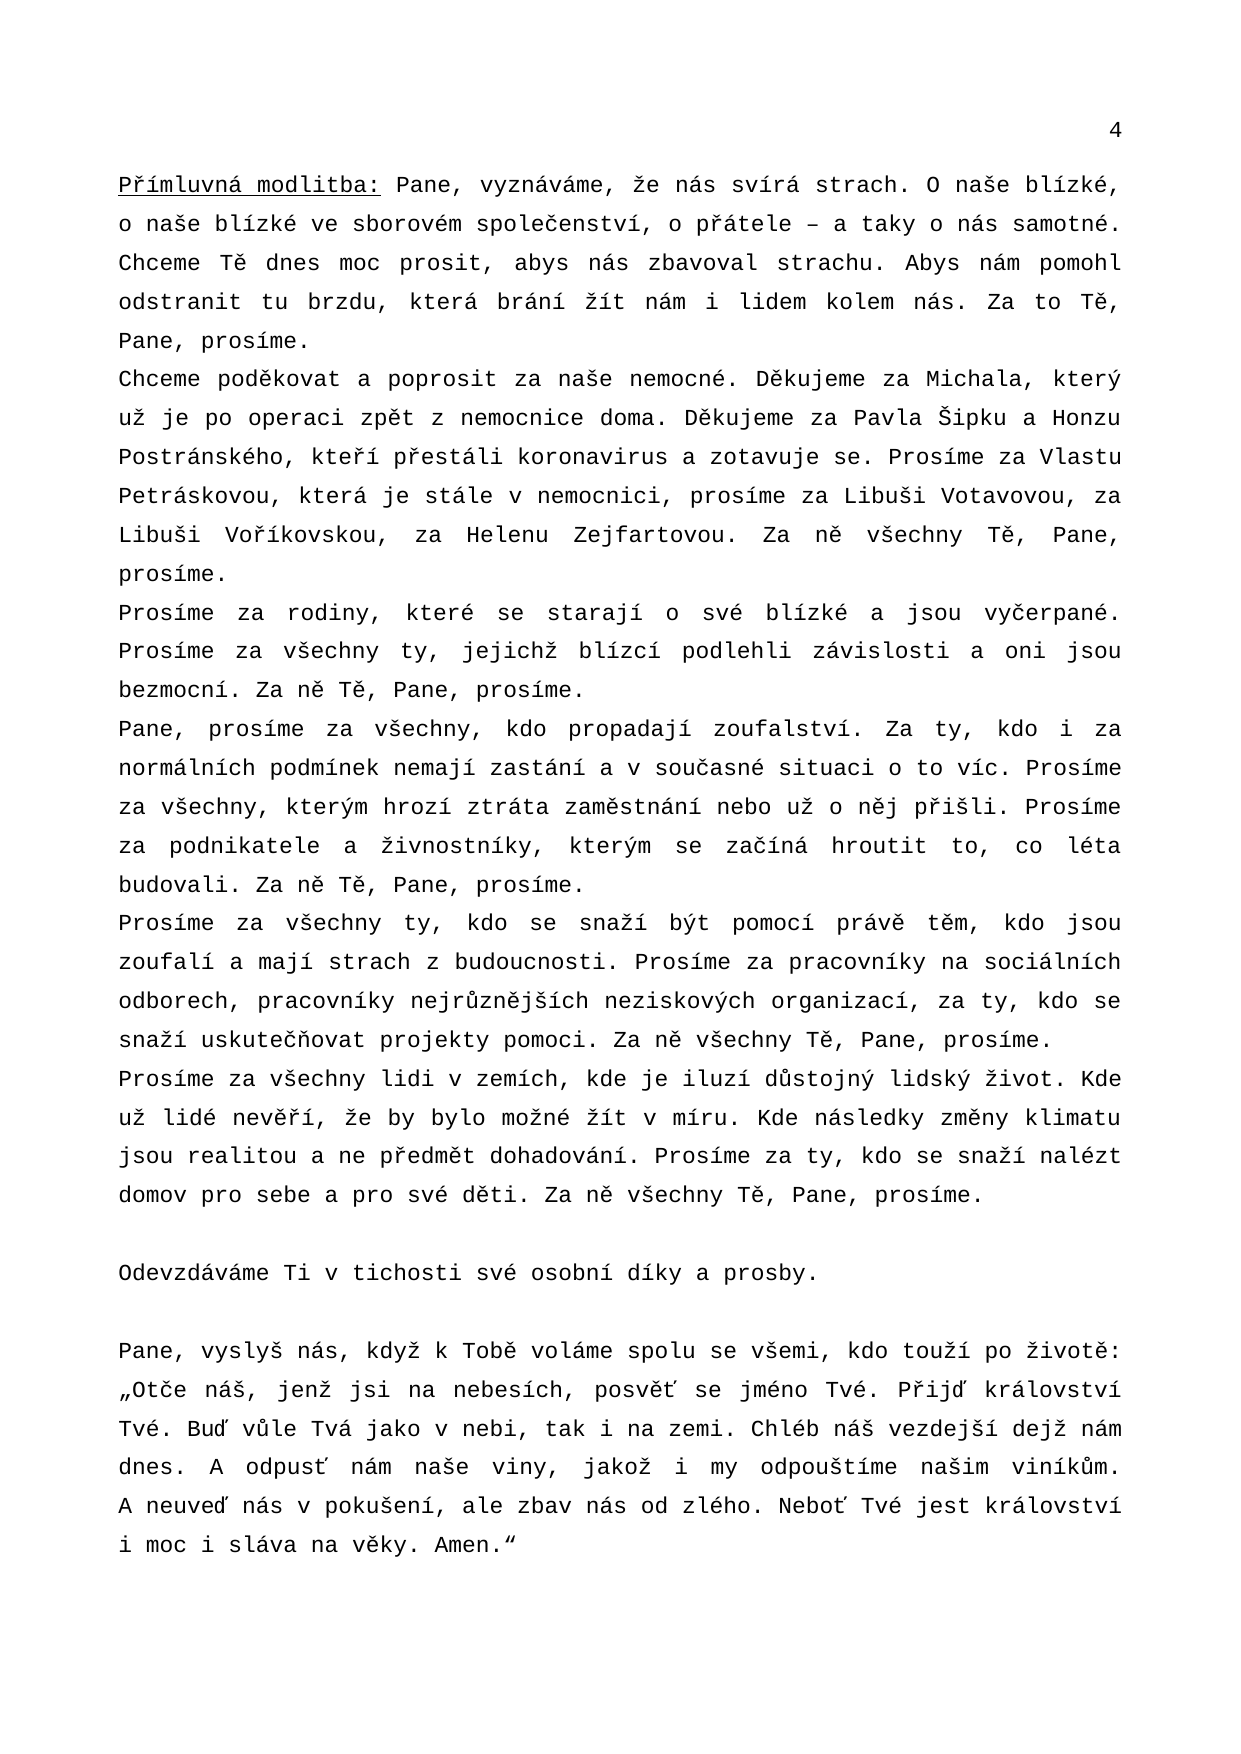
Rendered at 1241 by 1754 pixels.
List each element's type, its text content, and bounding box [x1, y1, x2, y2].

text Pane, prosíme za všechny, kdo propadají zoufalství. Za ty, kdo i za normálních podmínek nemají zastání a v současné situaci o to víc. Prosíme za všechny, kterým hrozí ztráta zaměstnání nebo už o něj přišli. Prosíme za podnikatele a živnostníky, kterým se začíná hroutit to, co léta budovali. Za ně Tě, Pane, prosíme. [118, 717, 1122, 899]
text Prosíme za všechny lidi v zemích, kde je iluzí důstojný lidský život. Kde už lidé nevěří, že by bylo možné žít v míru. Kde následky změny klimatu jsou realitou a ne předmět dohadování. Prosíme za ty, kdo se snaží nalézt domov pro sebe a pro své děti. Za ně všechny Tě, Pane, prosíme. [118, 1067, 1122, 1210]
text Chceme Tě dnes moc prosit, abys nás zbavoval strachu. Abys nám pomohl odstranit tu brzdu, která brání žít nám i lidem kolem nás. Za to Tě, Pane, prosíme. [118, 251, 1122, 355]
text Odevzdáváme Ti v tichosti své osobní díky a prosby. [118, 1261, 1122, 1287]
text Chceme poděkovat a poprosit za naše nemocné. Děkujeme za Michala, který už je po operaci zpět z nemocnice doma. Děkujeme za Pavla Šipku a Honzu Postránského, kteří přestáli koronavirus a zotavuje se. Prosíme za Vlastu Petráskovou, která je stále v nemocnici, prosíme za Libuši Votavovou, za Libuši Voříkovskou, za Helenu Zejfartovou. Za ně všechny Tě, Pane, prosíme. [118, 368, 1122, 588]
text Prosíme za všechny ty, kdo se snaží být pomocí právě těm, kdo jsou zoufalí a mají strach z budoucnosti. Prosíme za pracovníky na sociálních odborech, pracovníky nejrůznějších neziskových organizací, za ty, kdo se snaží uskutečňovat projekty pomoci. Za ně všechny Tě, Pane, prosíme. [118, 912, 1122, 1054]
text Prosíme za rodiny, které se starají o své blízké a jsou vyčerpané. Prosíme za všechny ty, jejichž blízcí podlehli závislosti a oni jsou bezmocní. Za ně Tě, Pane, prosíme. [118, 601, 1122, 704]
text Přímluvná modlitba: Pane, vyznáváme, že nás svírá strach. O naše blízké, o naše blízké ve sborovém společenství, o přátele – a taky o nás samotné. [118, 173, 1122, 238]
text Pane, vyslyš nás, když k Tobě voláme spolu se všemi, kdo touží po životě: „Otče náš, jenž jsi na nebesích, posvěť se jméno Tvé. Přijď království Tvé. Buď vůle Tvá jako v nebi, tak i na zemi. Chléb náš vezdejší dejž nám dnes. A odpusť nám naše viny, jakož i my odpouštíme našim viníkům. A neuveď nás v pokušení, ale zbav nás od zlého. Neboť Tvé jest království i moc i sláva na věky. Amen.“ [118, 1339, 1122, 1559]
